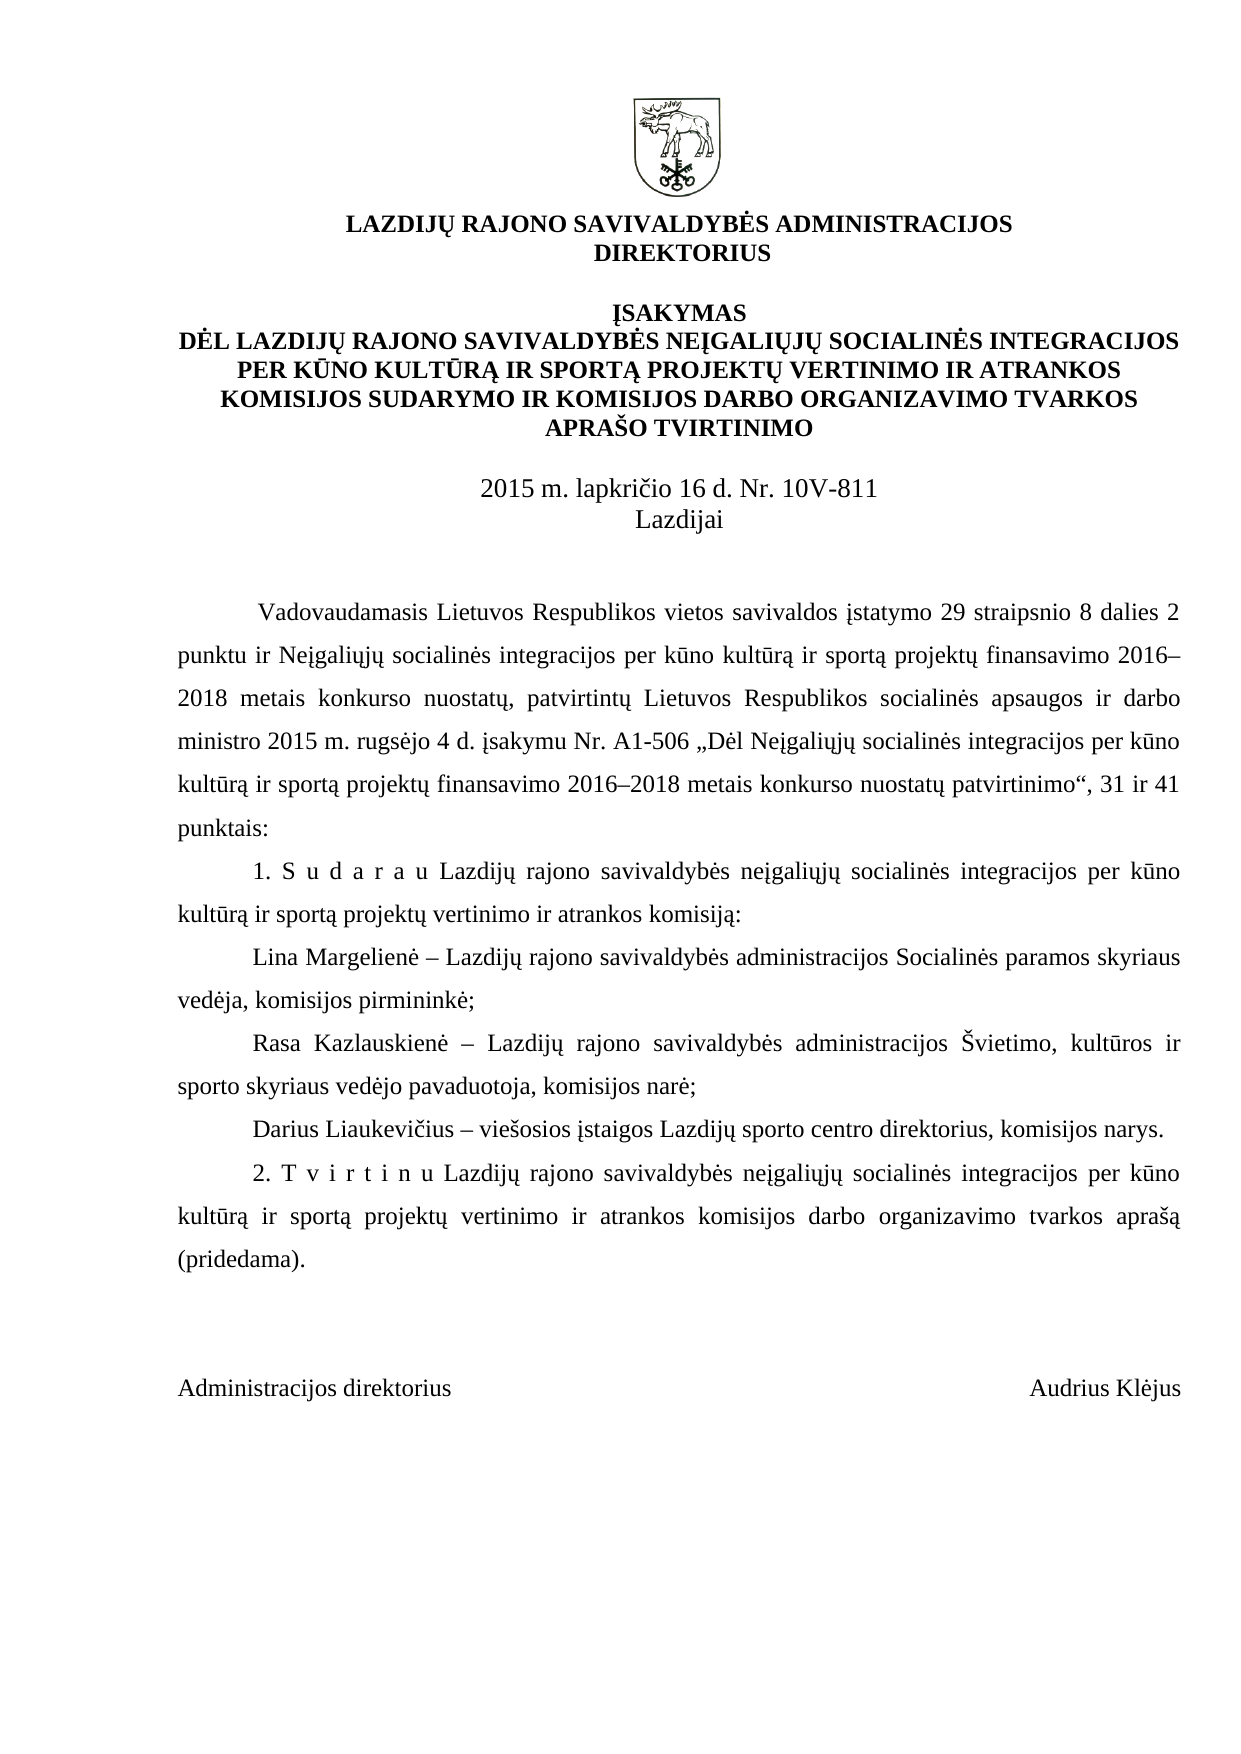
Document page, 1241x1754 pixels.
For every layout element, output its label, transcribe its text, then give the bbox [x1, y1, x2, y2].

text 1. S u d a r a u Lazdijų rajono savivaldybės neįgaliųjų socialinės integracijos per kūno kultūrą ir sportą projektų vertinimo ir atrankos komisiją: [177, 856, 1181, 928]
text 2015 m. lapkričio 16 d. Nr. 10V-811 [177, 472, 1181, 504]
text 2. T v i r t i n u Lazdijų rajono savivaldybės neįgaliųjų socialinės integracijos per kūno kultūrą ir sportą projektų vertinimo ir atrankos komisijos darbo organizavimo tvarkos aprašą (pridedama). [177, 1158, 1181, 1273]
text Administracijos direktorius Audrius Klėjus [177, 1373, 1181, 1402]
text Vadovaudamasis Lietuvos Respublikos vietos savivaldos įstatymo 29 straipsnio 8 dalies 2 punktu ir Neįgaliųjų socialinės integracijos per kūno kultūrą ir sportą projektų finansavimo 2016–2018 metais konkurso nuostatų, patvirtintų Lietuvos Respublikos socialinės apsaugos ir darbo ministro 2015 m. rugsėjo 4 d. įsakymu Nr. A1-506 „Dėl Neįgaliųjų socialinės integracijos per kūno kultūrą ir sportą projektų finansavimo 2016–2018 metais konkurso nuostatų patvirtinimo“, 31 ir 41 punktais: [177, 597, 1181, 841]
text DĖL LAZDIJŲ RAJONO SAVIVALDYBĖS NEĮGALIŲJŲ SOCIALINĖS INTEGRACIJOS PER KŪNO KULTŪRĄ IR SPORTĄ PROJEKTŲ VERTINIMO IR ATRANKOS KOMISIJOS SUDARYMO IR KOMISIJOS DARBO ORGANIZAVIMO TVARKOS APRAŠO TVIRTINIMO [177, 326, 1181, 441]
text ĮSAKYMAS [177, 298, 1181, 326]
text DIREKTORIUS [177, 238, 1181, 266]
text Darius Liaukevičius – viešosios įstaigos Lazdijų sporto centro direktorius, komisijos narys. [177, 1114, 1181, 1143]
text Lina Margelienė – Lazdijų rajono savivaldybės administracijos Socialinės paramos skyriaus vedėja, komisijos pirmininkė; [177, 942, 1181, 1014]
text Lazdijai [177, 504, 1181, 535]
text LAZDIJŲ RAJONO SAVIVALDYBĖS ADMINISTRACIJOS [177, 209, 1181, 238]
text Rasa Kazlauskienė – Lazdijų rajono savivaldybės administracijos Švietimo, kultūros ir sporto skyriaus vedėjo pavaduotoja, komisijos narė; [177, 1028, 1181, 1100]
